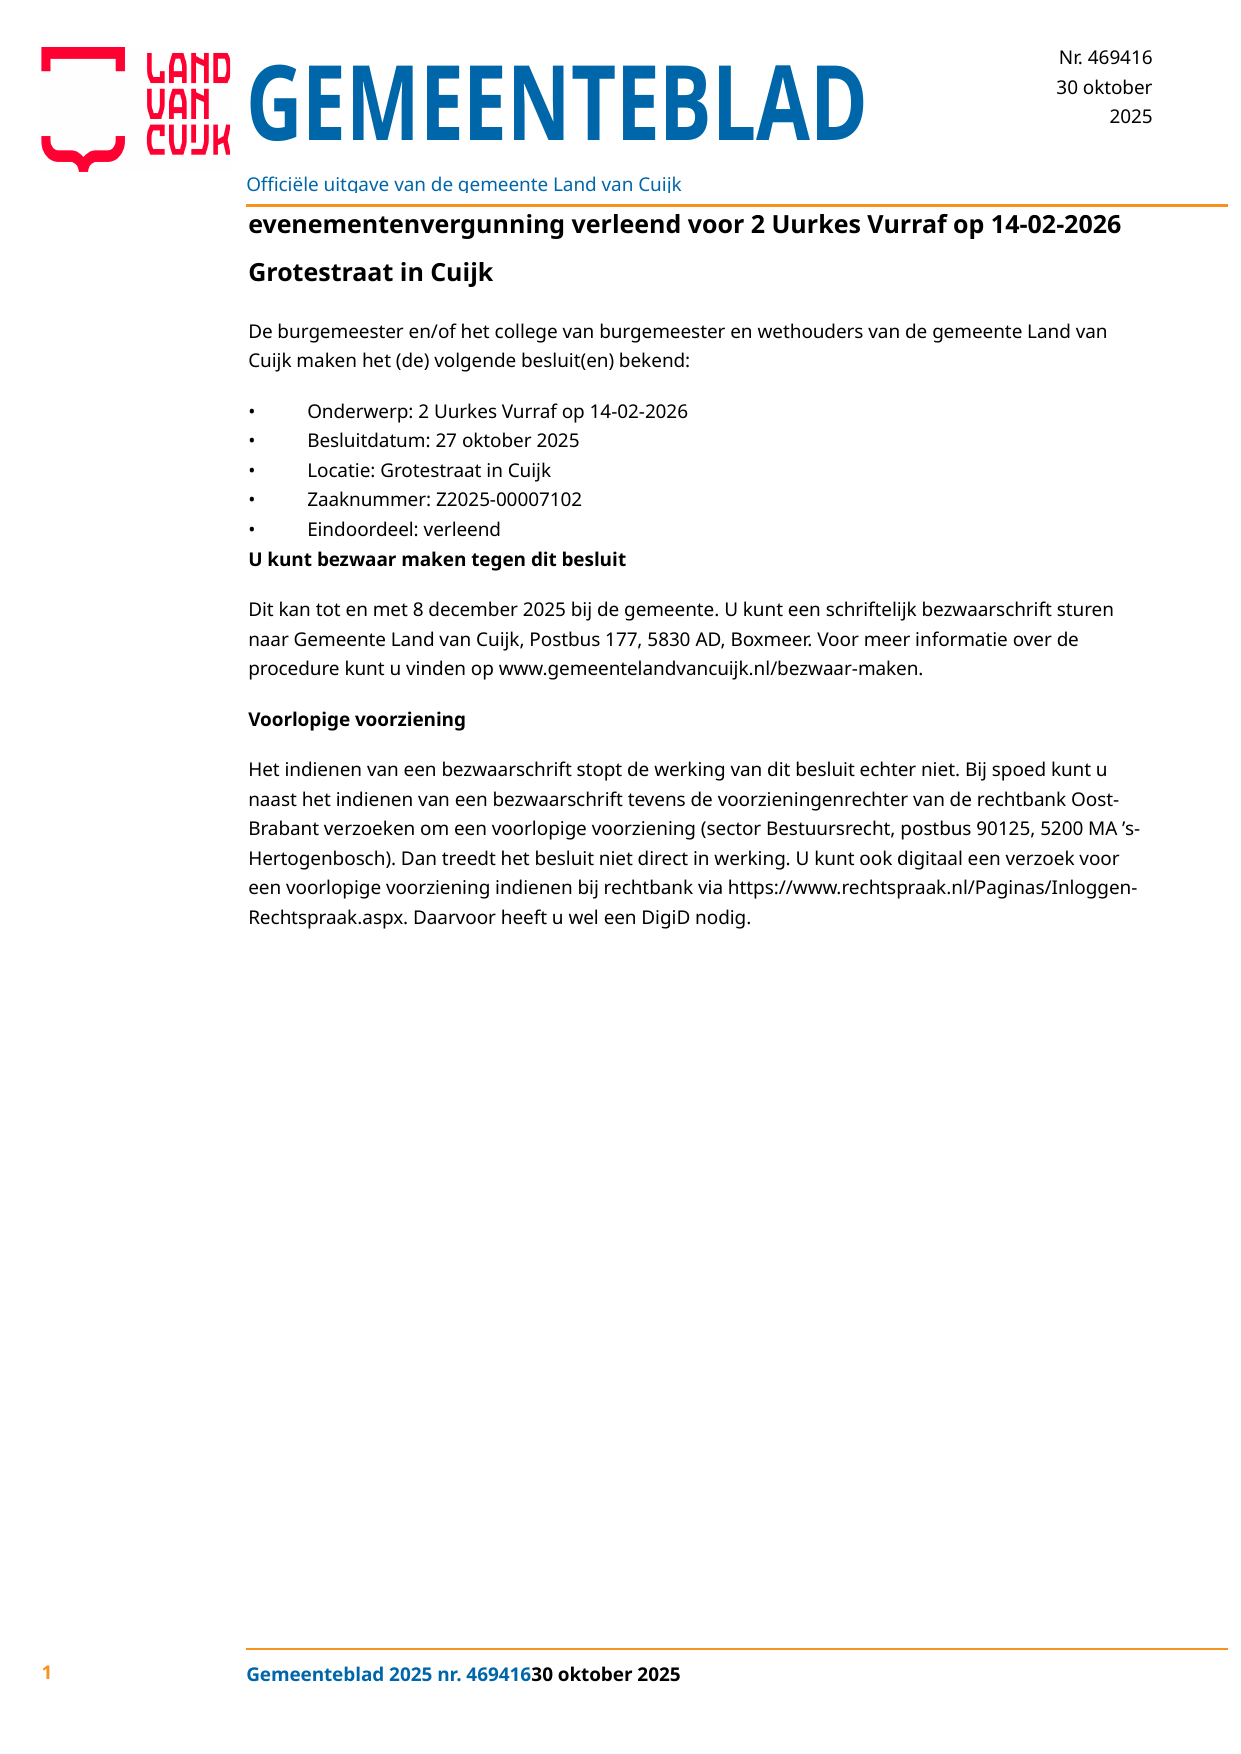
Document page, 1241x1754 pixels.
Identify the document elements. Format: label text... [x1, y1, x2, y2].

list Besluitdatum: 27 oktober 2025 [248, 427, 1152, 453]
list Onderwerp: 2 Uurkes Vurraf op 14-02-2026 [248, 398, 1152, 424]
picture [41, 47, 231, 172]
text De burgemeester en/of het college van burgemeester en wethouders van de gemeente Land van Cuijk maken het (de) volgende besluit(en) bekend: [248, 318, 1152, 373]
text Voorlopige voorziening [248, 706, 1152, 732]
list Locatie: Grotestraat in Cuijk [248, 457, 1152, 483]
text evenementenvergunning verleend voor 2 Uurkes Vurraf op 14-02-2026 Grotestraat in Cuijk [248, 207, 1152, 288]
text Het indienen van een bezwaarschrift stopt de werking van dit besluit echter niet. Bij spoed kunt u naast het indienen van een bezwaarschrift tevens de voorzieningenrechter van de rechtbank Oost-Brabant verzoeken om een voorlopige voorziening (sector Bestuursrecht, postbus 90125, 5200 MA ’s-Hertogenbosch). Dan treedt het besluit niet direct in werking. U kunt ook digitaal een verzoek voor een voorlopige voorziening indienen bij rechtbank via https://www.rechtspraak.nl/Paginas/Inloggen-Rechtspraak.aspx. Daarvoor heeft u wel een DigiD nodig. [248, 756, 1152, 930]
text U kunt bezwaar maken tegen dit besluit [248, 546, 1152, 572]
text Dit kan tot en met 8 december 2025 bij de gemeente. U kunt een schriftelijk bezwaarschrift sturen naar Gemeente Land van Cuijk, Postbus 177, 5830 AD, Boxmeer. Voor meer informatie over de procedure kunt u vinden op www.gemeentelandvancuijk.nl/bezwaar-maken. [248, 596, 1152, 681]
list Eindoordeel: verleend [248, 516, 1152, 542]
list Zaaknummer: Z2025-00007102 [248, 487, 1152, 512]
